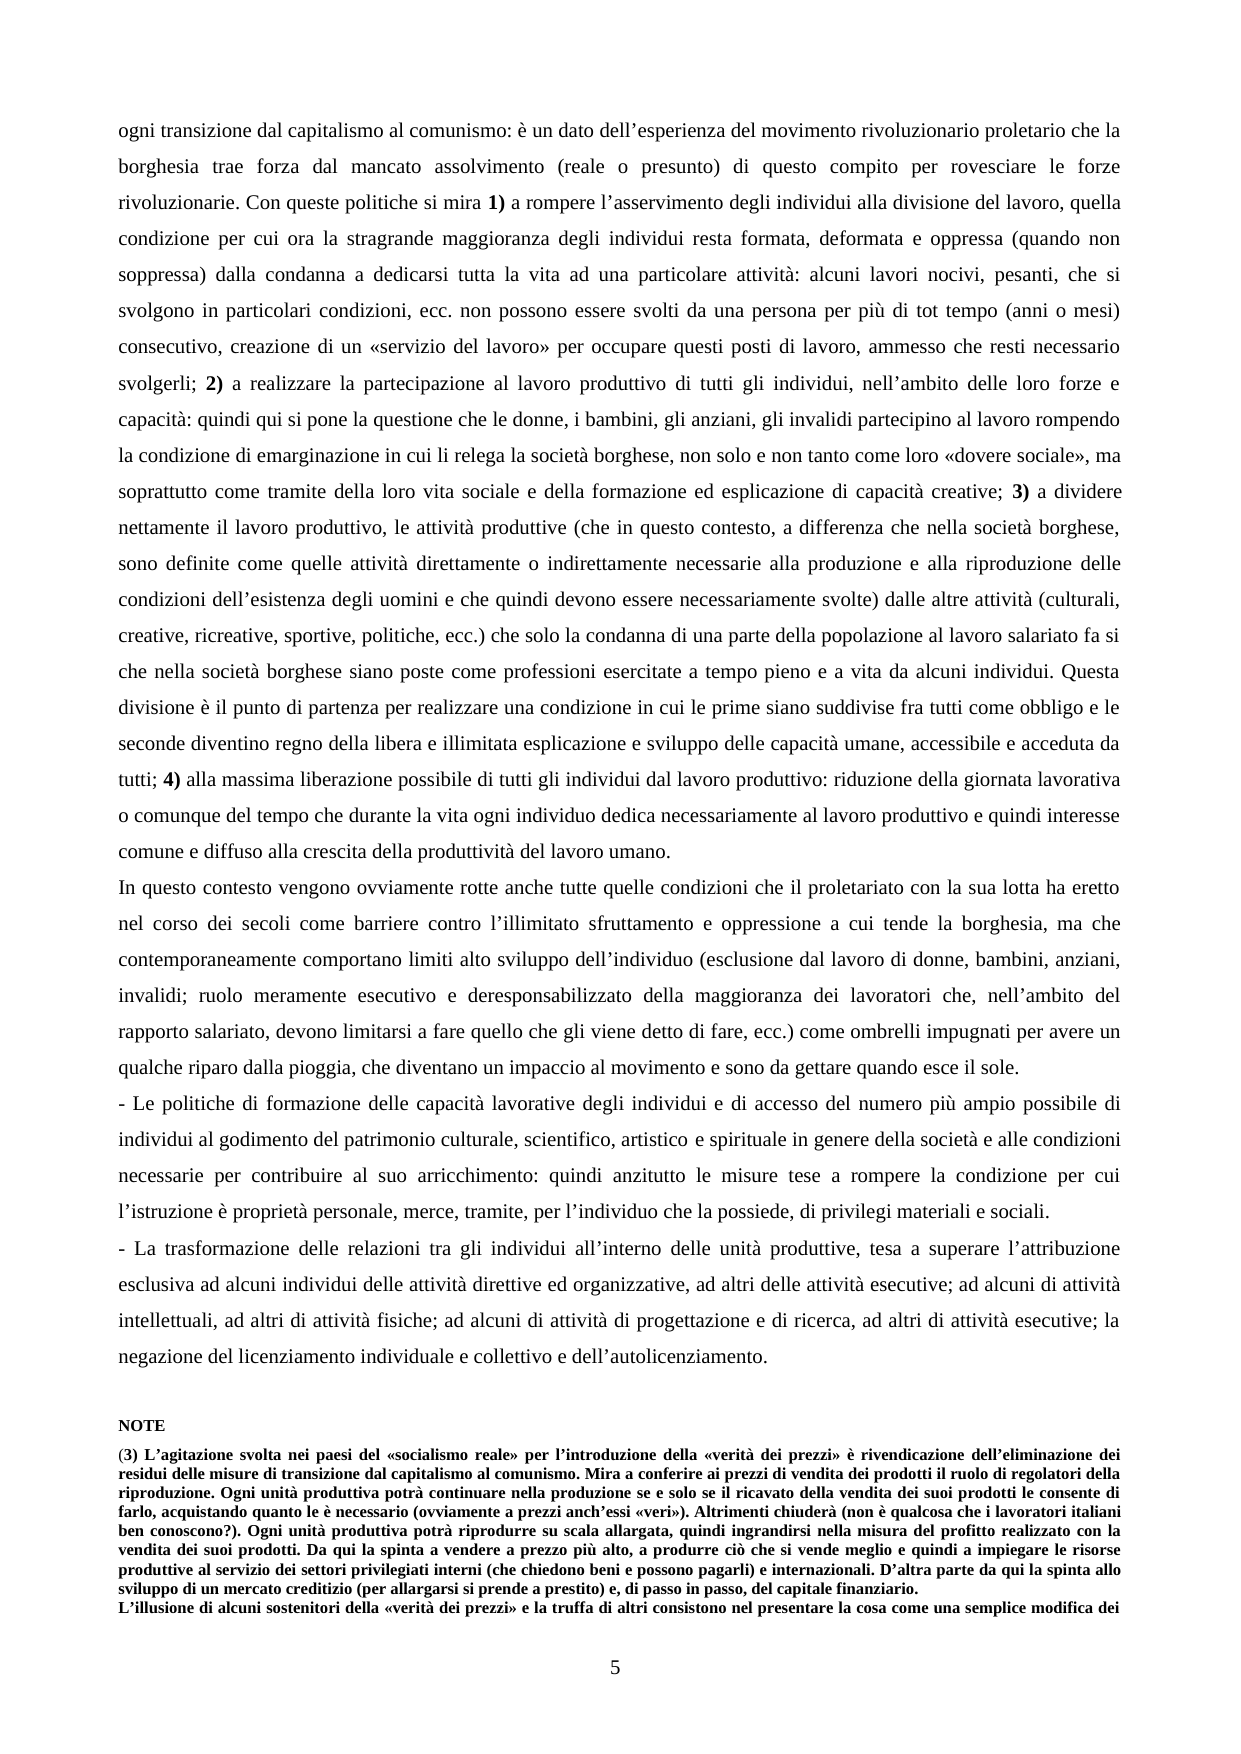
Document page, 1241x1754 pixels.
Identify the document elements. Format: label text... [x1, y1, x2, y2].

text NOTE [118, 1416, 1122, 1435]
text (3) L’agitazione svolta nei paesi del «socialismo reale» per l’introduzione della «verità dei prezzi» è rivendicazione dell’eliminazione dei residui delle misure di transizione dal capitalismo al comunismo. Mira a conferire ai prezzi di vendita dei prodotti il ruolo di regolatori della riproduzione. Ogni unità produttiva potrà continuare nella produzione se e solo se il ricavato della vendita dei suoi prodotti le consente di farlo, acquistando quanto le è necessario (ovviamente a prezzi anch’essi «veri»). Altrimenti chiuderà (non è qualcosa che i lavoratori italiani ben conoscono?). Ogni unità produttiva potrà riprodurre su scala allargata, quindi ingrandirsi nella misura del profitto realizzato con la vendita dei suoi prodotti. Da qui la spinta a vendere a prezzo più alto, a produrre ciò che si vende meglio e quindi a impiegare le risorse produttive al servizio dei settori privilegiati interni (che chiedono beni e possono pagarli) e internazionali. D’altra parte da qui la spinta allo sviluppo di un mercato creditizio (per allargarsi si prende a prestito) e, di passo in passo, del capitale finanziario. [118, 1444, 1122, 1598]
text ogni transizione dal capitalismo al comunismo: è un dato dell’esperienza del movimento rivoluzionario proletario che la borghesia trae forza dal mancato assolvimento (reale o presunto) di questo compito per rovesciare le forze rivoluzionarie. Con queste politiche si mira 1) a rompere l’asservimento degli individui alla divisione del lavoro, quella condizione per cui ora la stragrande maggioranza degli individui resta formata, deformata e oppressa (quando non soppressa) dalla condanna a dedicarsi tutta la vita ad una particolare attività: alcuni lavori nocivi, pesanti, che si svolgono in particolari condizioni, ecc. non possono essere svolti da una persona per più di tot tempo (anni o mesi) consecutivo, creazione di un «servizio del lavoro» per occupare questi posti di lavoro, ammesso che resti necessario svolgerli; 2) a realizzare la partecipazione al lavoro produttivo di tutti gli individui, nell’ambito delle loro forze e capacità: quindi qui si pone la questione che le donne, i bambini, gli anziani, gli invalidi partecipino al lavoro rompendo la condizione di emarginazione in cui li relega la società borghese, non solo e non tanto come loro «dovere sociale», ma soprattutto come tramite della loro vita sociale e della formazione ed esplicazione di capacità creative; 3) a dividere nettamente il lavoro produttivo, le attività produttive (che in questo contesto, a differenza che nella società borghese, sono definite come quelle attività direttamente o indirettamente necessarie alla produzione e alla riproduzione delle condizioni dell’esistenza degli uomini e che quindi devono essere necessariamente svolte) dalle altre attività (culturali, creative, ricreative, sportive, politiche, ecc.) che solo la condanna di una parte della popolazione al lavoro salariato fa si che nella società borghese siano poste come professioni esercitate a tempo pieno e a vita da alcuni individui. Questa divisione è il punto di partenza per realizzare una condizione in cui le prime siano suddivise fra tutti come obbligo e le seconde diventino regno della libera e illimitata esplicazione e sviluppo delle capacità umane, accessibile e acceduta da tutti; 4) alla massima liberazione possibile di tutti gli individui dal lavoro produttivo: riduzione della giornata lavorativa o comunque del tempo che durante la vita ogni individuo dedica necessariamente al lavoro produttivo e quindi interesse comune e diffuso alla crescita della produttività del lavoro umano. [118, 118, 1122, 863]
text - La trasformazione delle relazioni tra gli individui all’interno delle unità produttive, tesa a superare l’attribuzione esclusiva ad alcuni individui delle attività direttive ed organizzative, ad altri delle attività esecutive; ad alcuni di attività intellettuali, ad altri di attività fisiche; ad alcuni di attività di progettazione e di ricerca, ad altri di attività esecutive; la negazione del licenziamento individuale e collettivo e dell’autolicenziamento. [118, 1235, 1122, 1368]
text L’illusione di alcuni sostenitori della «verità dei prezzi» e la truffa di altri consistono nel presentare la cosa come una semplice modifica dei [118, 1598, 1122, 1617]
text - Le politiche di formazione delle capacità lavorative degli individui e di accesso del numero più ampio possibile di individui al godimento del patrimonio culturale, scientifico, artistico e spirituale in genere della società e alle condizioni necessarie per contribuire al suo arricchimento: quindi anzitutto le misure tese a rompere la condizione per cui l’istruzione è proprietà personale, merce, tramite, per l’individuo che la possiede, di privilegi materiali e sociali. [118, 1091, 1122, 1223]
text In questo contesto vengono ovviamente rotte anche tutte quelle condizioni che il proletariato con la sua lotta ha eretto nel corso dei secoli come barriere contro l’illimitato sfruttamento e oppressione a cui tende la borghesia, ma che contemporaneamente comportano limiti alto sviluppo dell’individuo (esclusione dal lavoro di donne, bambini, anziani, invalidi; ruolo meramente esecutivo e deresponsabilizzato della maggioranza dei lavoratori che, nell’ambito del rapporto salariato, devono limitarsi a fare quello che gli viene detto di fare, ecc.) come ombrelli impugnati per avere un qualche riparo dalla pioggia, che diventano un impaccio al movimento e sono da gettare quando esce il sole. [118, 875, 1122, 1079]
